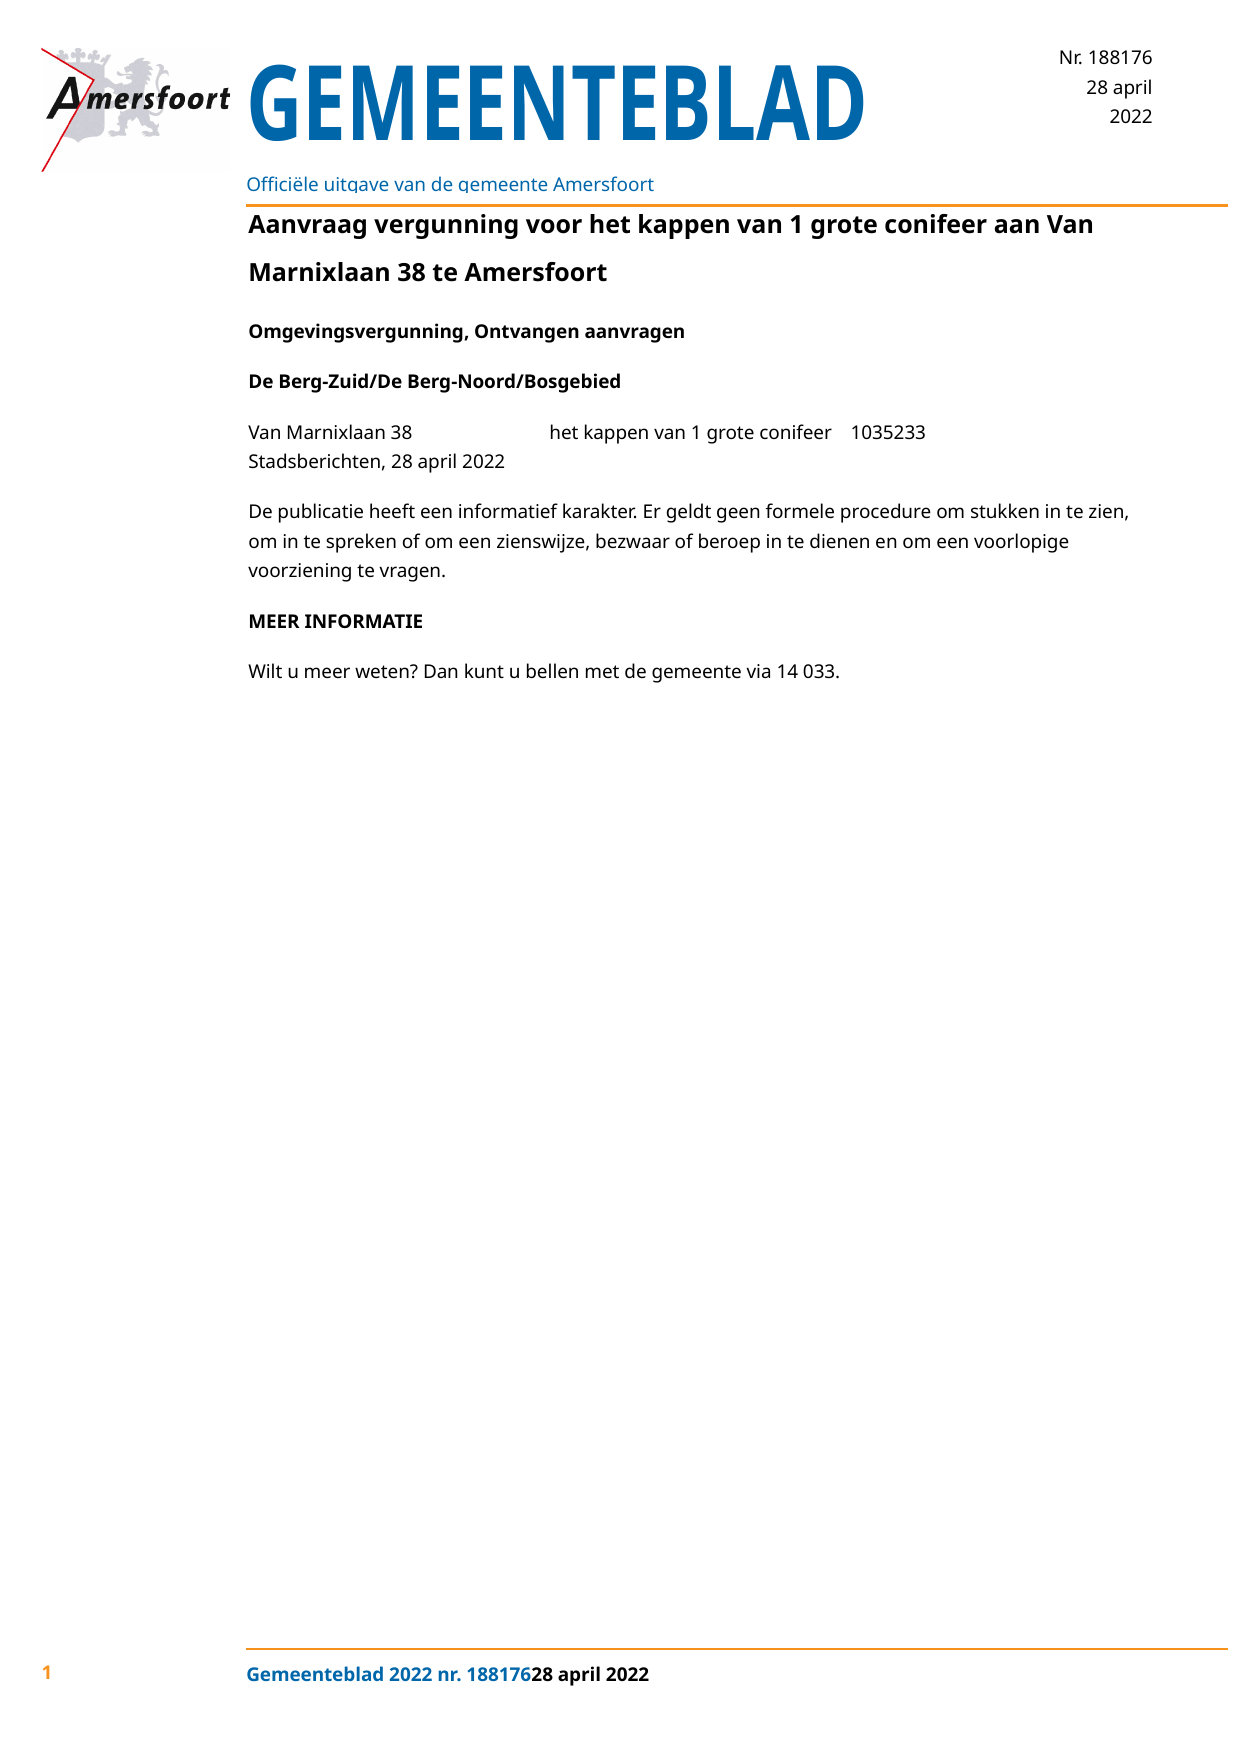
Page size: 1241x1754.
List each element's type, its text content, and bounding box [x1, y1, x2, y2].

table_header 1035233 [850, 419, 1152, 444]
text De Berg-Zuid/De Berg-Noord/Bosgebied [248, 368, 1152, 394]
text Aanvraag vergunning voor het kappen van 1 grote conifeer aan Van Marnixlaan 38 te Amersfoort [248, 207, 1152, 288]
text Stadsberichten, 28 april 2022 [248, 448, 1152, 473]
table_header Van Marnixlaan 38 [248, 419, 549, 444]
text Wilt u meer weten? Dan kunt u bellen met de gemeente via 14 033. [248, 658, 1152, 684]
text De publicatie heeft een informatief karakter. Er geldt geen formele procedure om stukken in te zien, om in te spreken of om een zienswijze, bezwaar of beroep in te dienen en om een voorlopige voorziening te vragen. [248, 498, 1152, 583]
table_header het kappen van 1 grote conifeer [549, 419, 850, 444]
text MEER INFORMATIE [248, 608, 1152, 633]
picture [41, 47, 231, 172]
text Omgevingsvergunning, Ontvangen aanvragen [248, 318, 1152, 344]
